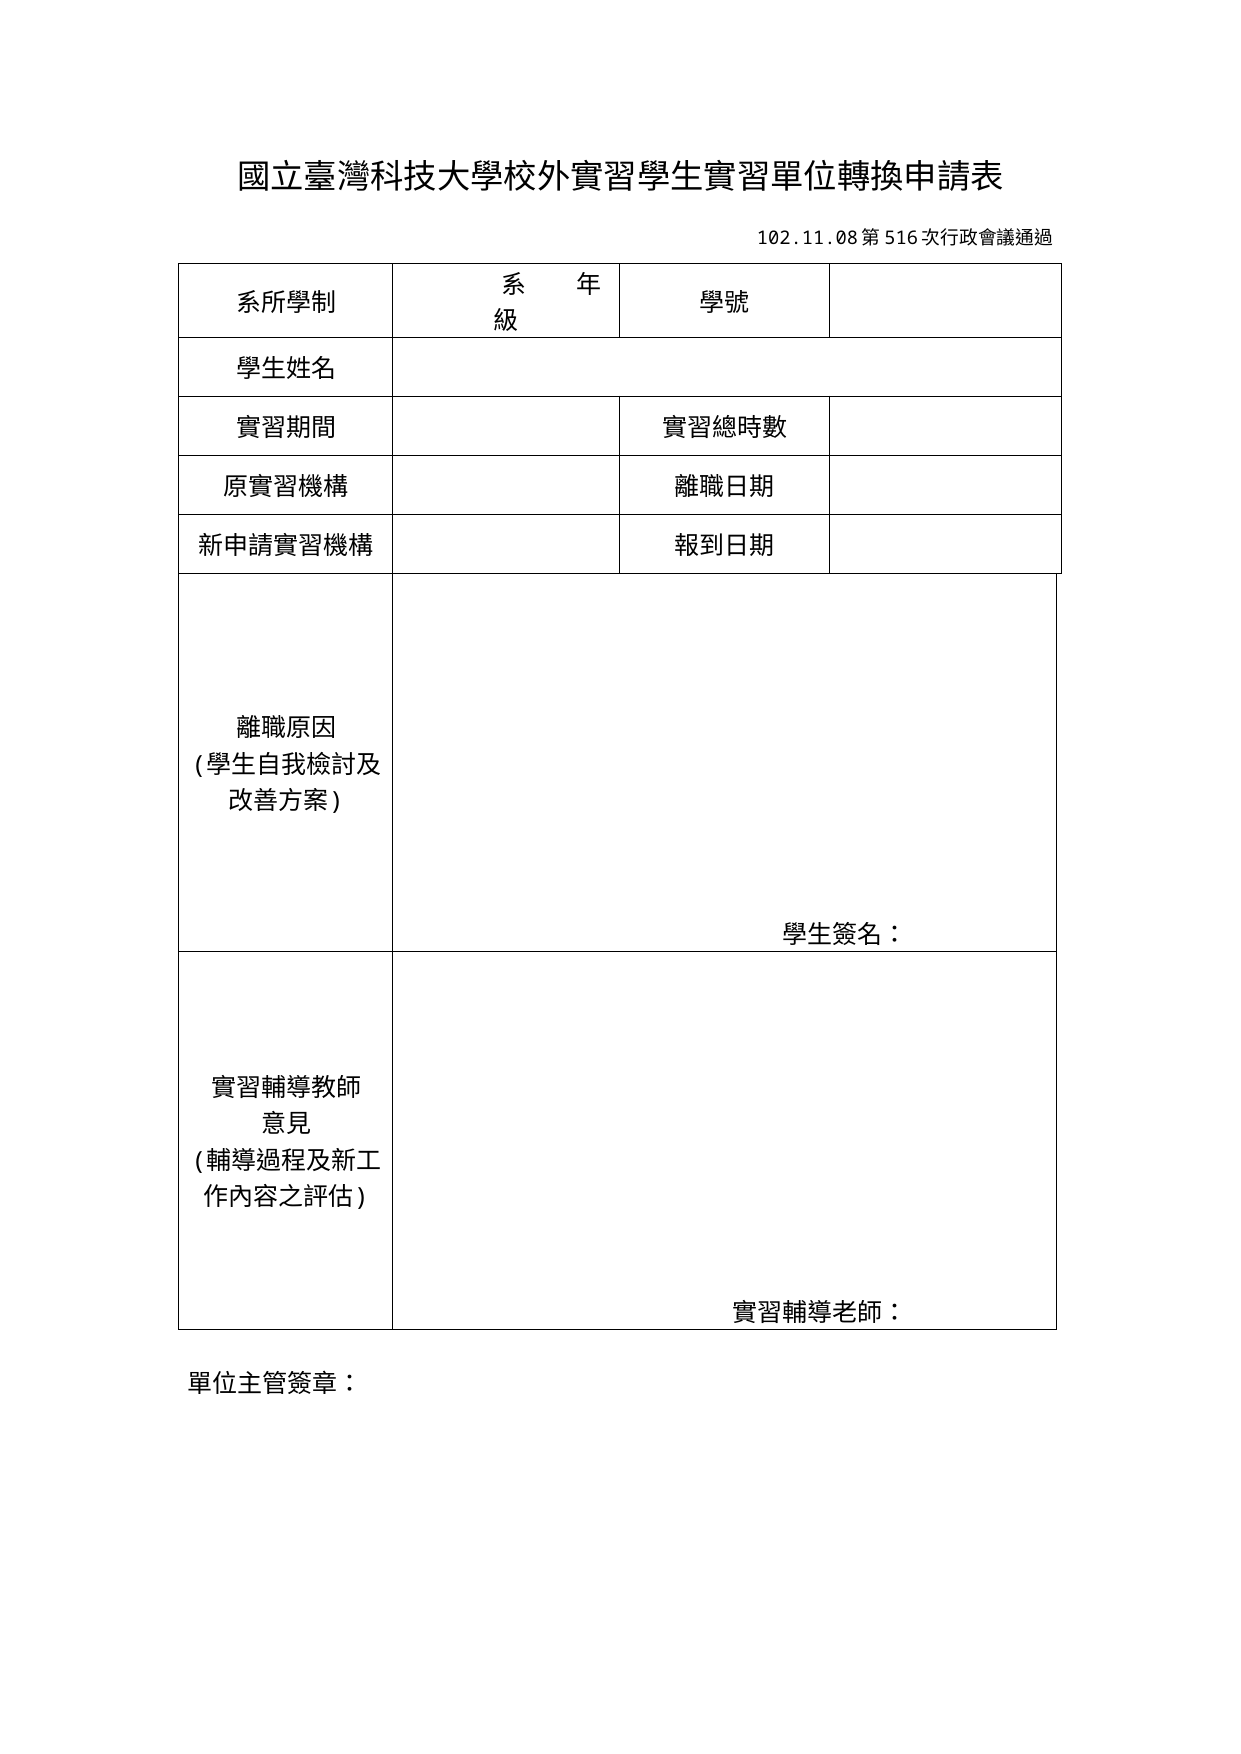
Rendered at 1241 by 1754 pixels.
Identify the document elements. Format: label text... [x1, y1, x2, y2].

text 國立臺灣科技大學校外實習學生實習單位轉換申請表 [187, 150, 1053, 198]
table_cell 實習期間 [179, 397, 392, 455]
text 102.11.08第516次行政會議通過 [187, 222, 1053, 249]
table_cell 離職原因 (學生自我檢討及改善方案) [179, 574, 392, 951]
table_cell 報到日期 [620, 515, 829, 573]
table_cell 原實習機構 [179, 456, 392, 514]
table_header [830, 264, 1061, 337]
table_cell 學生姓名 [179, 338, 392, 396]
text 單位主管簽章： [187, 1364, 1053, 1400]
table_cell 學生簽名： [393, 574, 1056, 951]
table_cell [1057, 574, 1061, 951]
table_cell 實習輔導老師： [393, 952, 1056, 1329]
table_cell [830, 515, 1061, 573]
table_cell 實習總時數 [620, 397, 829, 455]
table_cell 實習輔導教師 意見 (輔導過程及新工作內容之評估) [179, 952, 392, 1329]
table_cell [830, 397, 1061, 455]
table_header 系所學制 [179, 264, 392, 337]
table_header 學號 [620, 264, 829, 337]
table_header 系 年級 [393, 264, 619, 337]
table_cell 離職日期 [620, 456, 829, 514]
table_cell [1057, 951, 1061, 1329]
table_cell [393, 456, 619, 514]
table_cell [393, 338, 1061, 396]
table_cell [830, 456, 1061, 514]
table_cell [393, 397, 619, 455]
table_cell [393, 515, 619, 573]
table_cell 新申請實習機構 [179, 515, 392, 573]
